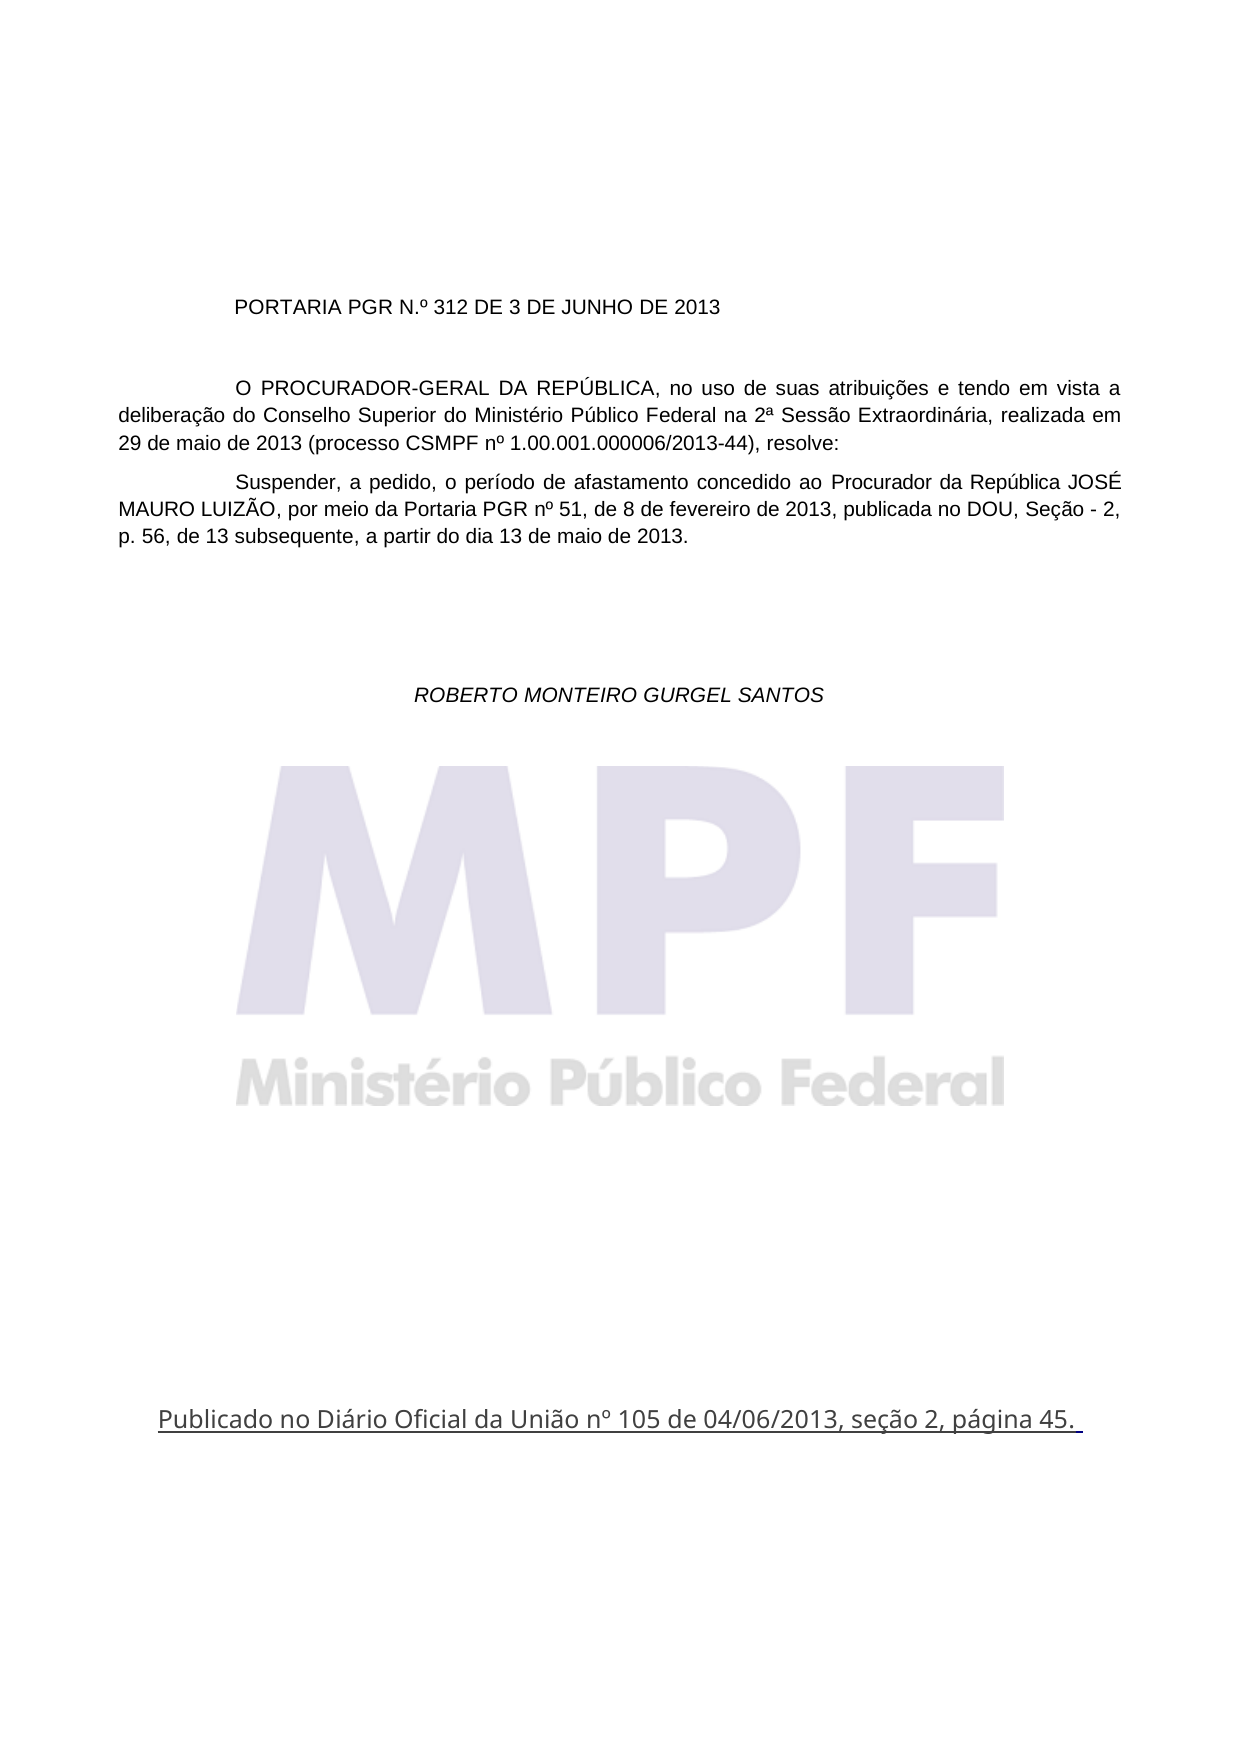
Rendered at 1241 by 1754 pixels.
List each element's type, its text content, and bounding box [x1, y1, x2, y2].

picture [236, 766, 1004, 1106]
text Publicado no Diário Oficial da União nº 105 de 04/06/2013, seção 2, página 45. [118, 1402, 1122, 1436]
text O PROCURADOR-GERAL DA REPÚBLICA, no uso de suas atribuições e tendo em vista a deliberação do Conselho Superior do Ministério Público Federal na 2ª Sessão Extraordinária, realizada em 29 de maio de 2013 (processo CSMPF nº 1.00.001.000006/2013-44), resolve: [118, 374, 1122, 455]
text PORTARIA PGR N.º 312 DE 3 DE JUNHO DE 2013 [118, 293, 1122, 320]
text ROBERTO MONTEIRO GURGEL SANTOS [118, 680, 1122, 707]
text Suspender, a pedido, o período de afastamento concedido ao Procurador da República JOSÉ MAURO LUIZÃO, por meio da Portaria PGR nº 51, de 8 de fevereiro de 2013, publicada no DOU, Seção - 2, p. 56, de 13 subsequente, a partir do dia 13 de maio de 2013. [118, 468, 1122, 549]
